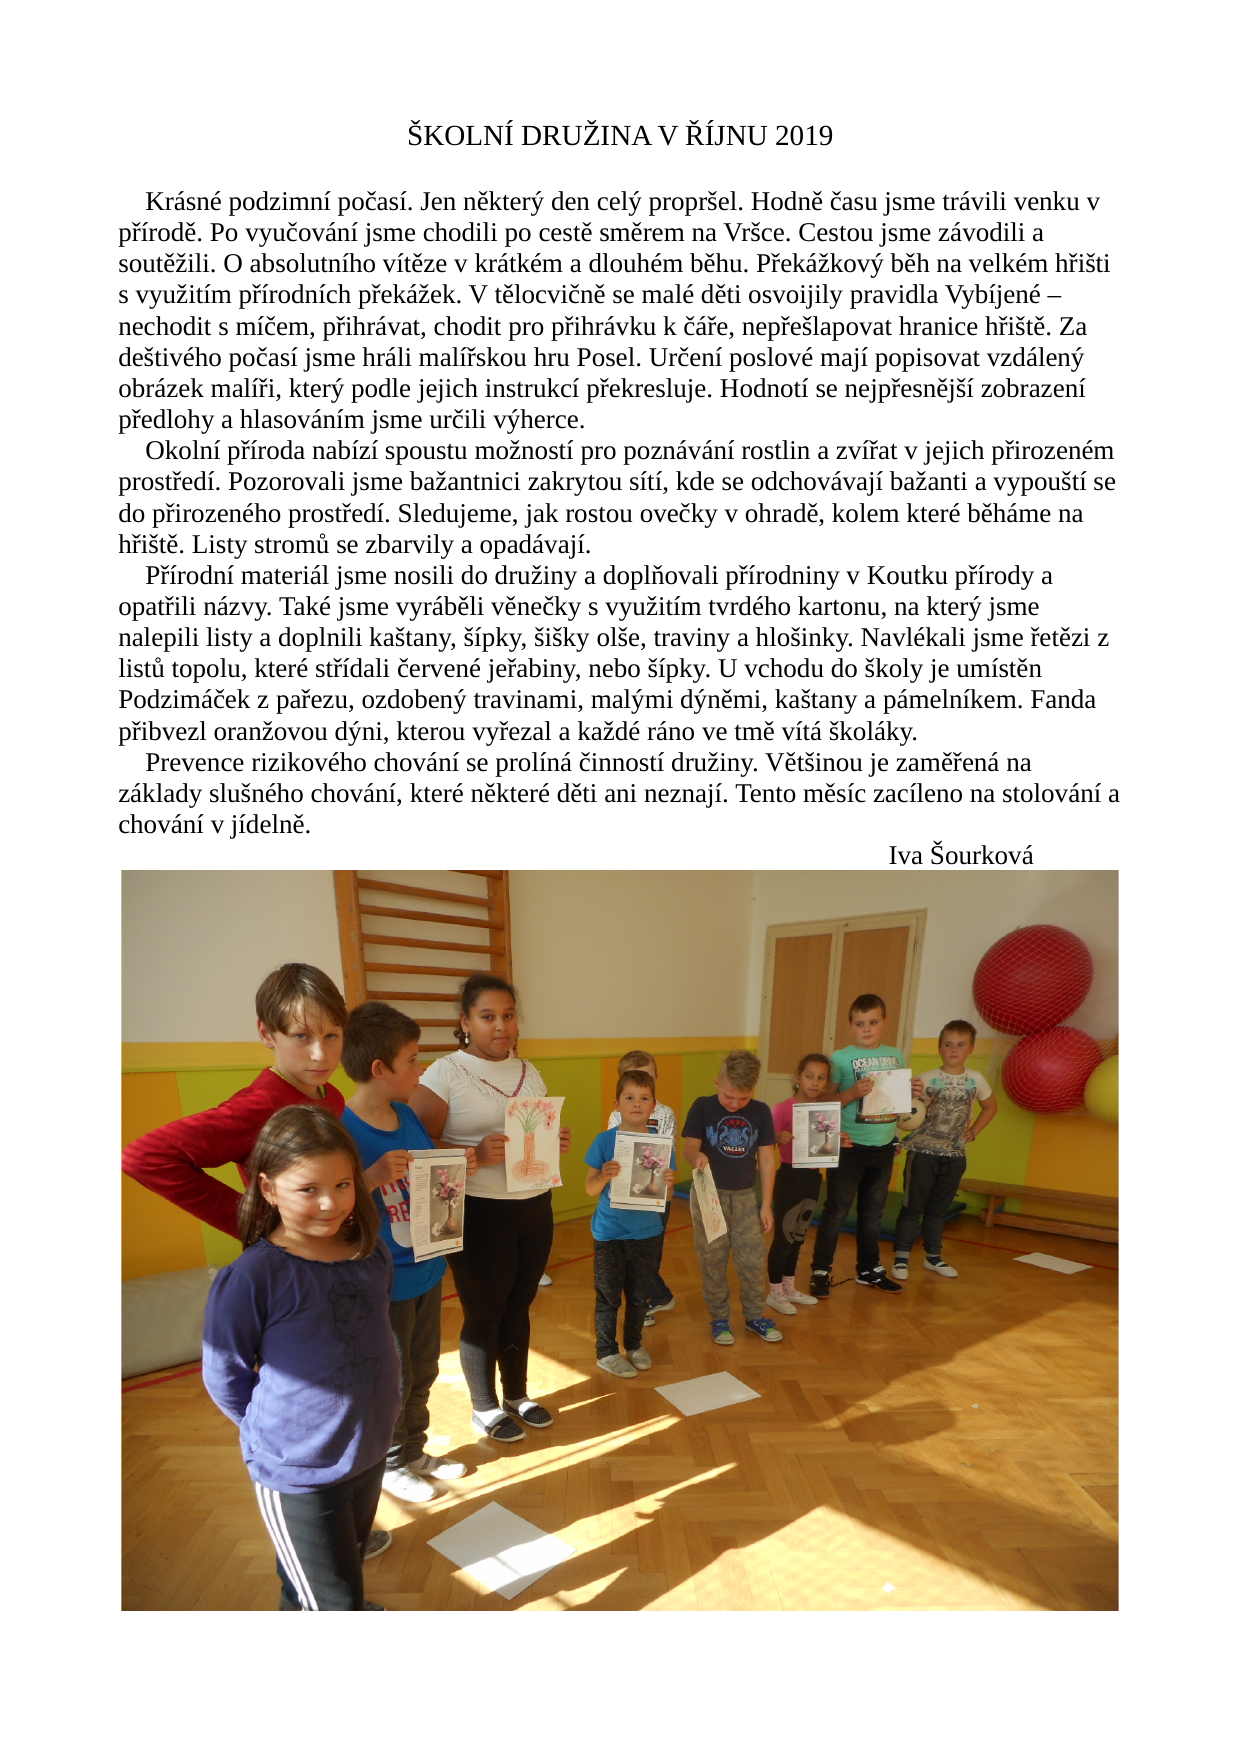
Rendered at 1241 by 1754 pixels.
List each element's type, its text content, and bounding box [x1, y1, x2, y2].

text Okolní příroda nabízí spoustu možností pro poznávání rostlin a zvířat v jejich přirozeném prostředí. Pozorovali jsme bažantnici zakrytou sítí, kde se odchovávají bažanti a vypouští se do přirozeného prostředí. Sledujeme, jak rostou ovečky v ohradě, kolem které běháme na hřiště. Listy stromů se zbarvily a opadávají. [118, 434, 1122, 559]
text Přírodní materiál jsme nosili do družiny a doplňovali přírodniny v Koutku přírody a opatřili názvy. Také jsme vyráběli věnečky s využitím tvrdého kartonu, na který jsme nalepili listy a doplnili kaštany, šípky, šišky olše, traviny a hlošinky. Navlékali jsme řetězi z listů topolu, které střídali červené jeřabiny, nebo šípky. U vchodu do školy je umístěn Podzimáček z pařezu, ozdobený travinami, malými dýněmi, kaštany a pámelníkem. Fanda přibvezl oranžovou dýni, kterou vyřezal a každé ráno ve tmě vítá školáky. [118, 559, 1122, 746]
text Krásné podzimní počasí. Jen některý den celý propršel. Hodně času jsme trávili venku v přírodě. Po vyučování jsme chodili po cestě směrem na Vršce. Cestou jsme závodili a soutěžili. O absolutního vítěze v krátkém a dlouhém běhu. Překážkový běh na velkém hřišti s využitím přírodních překážek. V tělocvičně se malé děti osvoijily pravidla Vybíjené – nechodit s míčem, přihrávat, chodit pro přihrávku k čáře, nepřešlapovat hranice hřiště. Za deštivého počasí jsme hráli malířskou hru Posel. Určení poslové mají popisovat vzdálený obrázek malíři, který podle jejich instrukcí překresluje. Hodnotí se nejpřesnější zobrazení předlohy a hlasováním jsme určili výherce. [118, 185, 1122, 434]
picture [121, 870, 1119, 1611]
text Prevence rizikového chování se prolíná činností družiny. Většinou je zaměřená na základy slušného chování, které některé děti ani neznají. Tento měsíc zacíleno na stolování a chování v jídelně. [118, 746, 1122, 839]
text Iva Šourková [118, 839, 1122, 870]
text ŠKOLNÍ DRUŽINA V ŘÍJNU 2019 [118, 118, 1122, 152]
